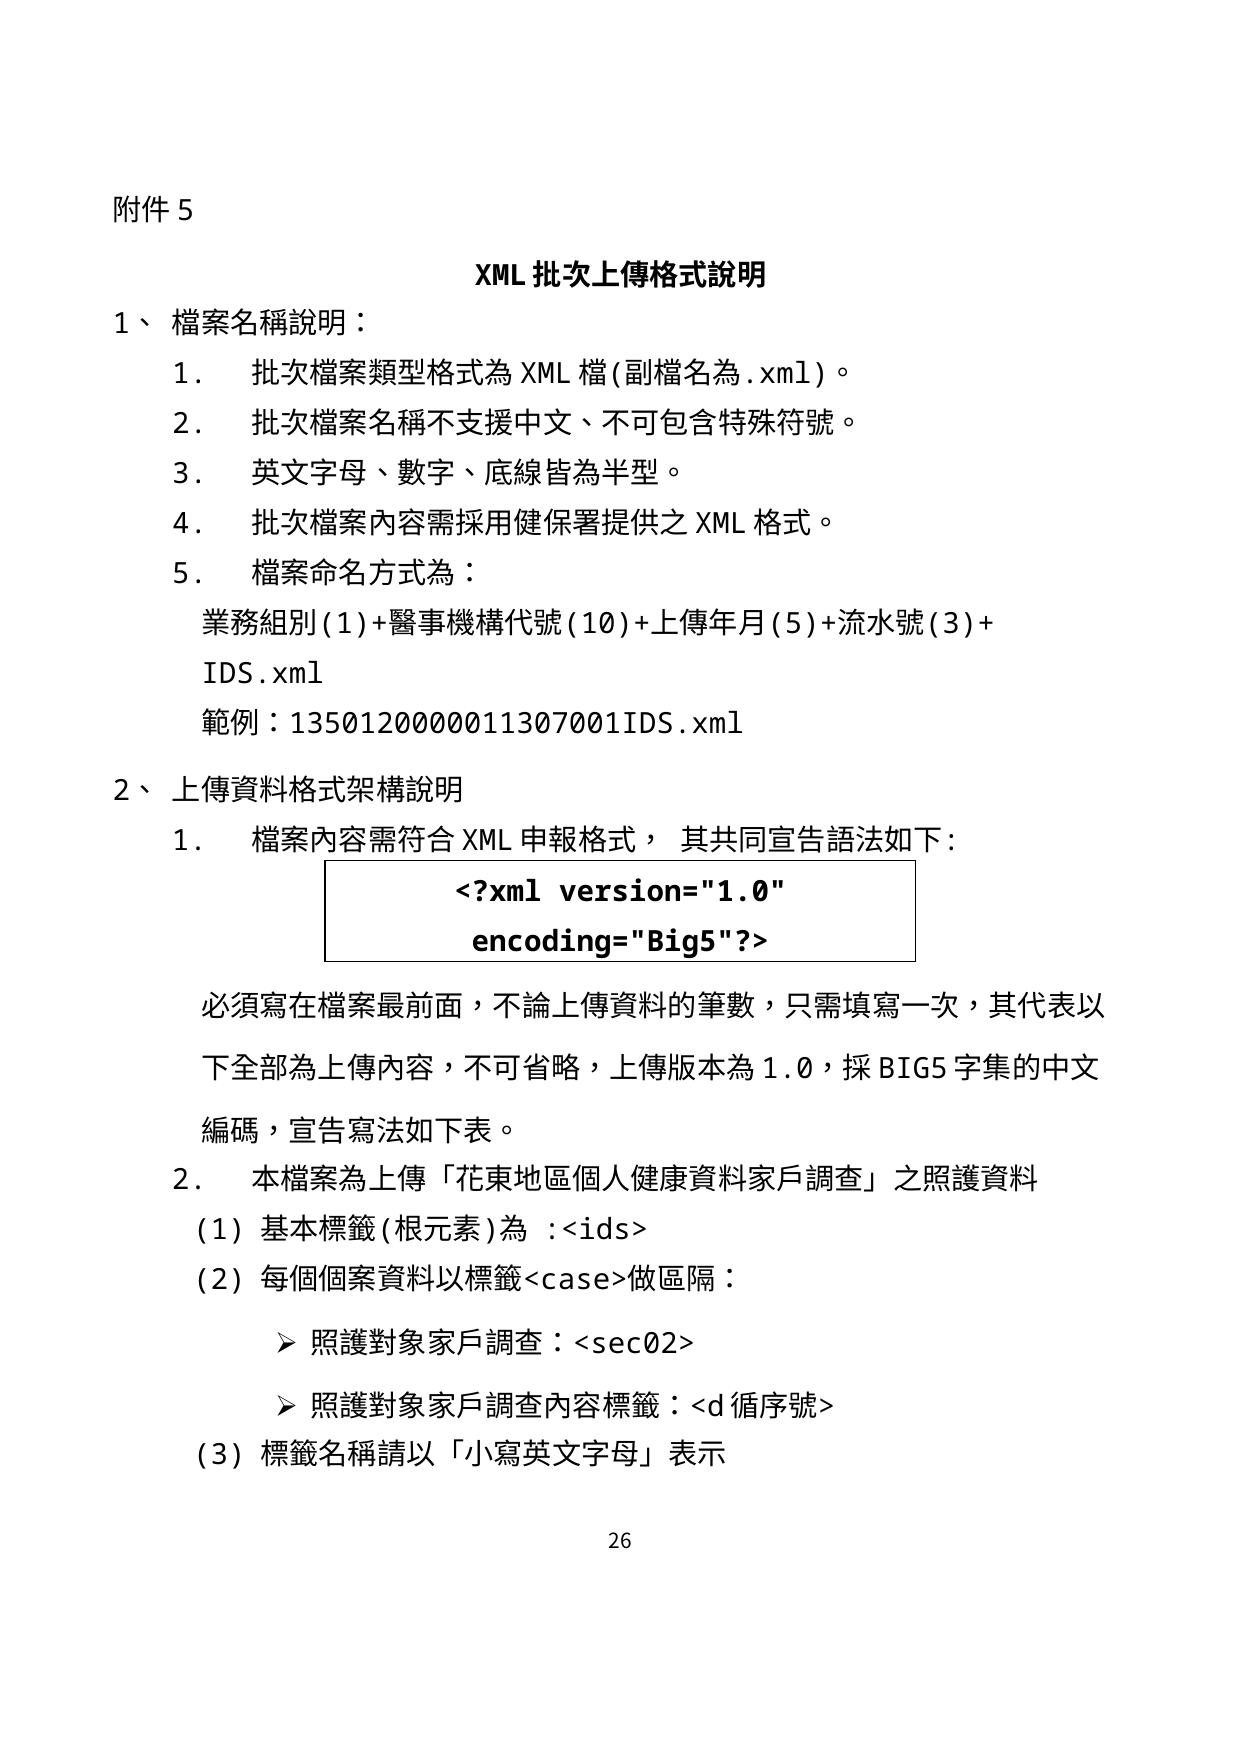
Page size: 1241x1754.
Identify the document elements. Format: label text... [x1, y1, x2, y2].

list 每個個案資料以標籤<case>做區隔： [245, 1249, 1128, 1299]
text XML批次上傳格式說明 [112, 231, 1128, 293]
list 照護對象家戶調查：<sec02> [260, 1299, 1128, 1362]
list 檔案內容需符合XML申報格式， 其共同宣告語法如下: [172, 810, 1128, 860]
list 照護對象家戶調查內容標籤：<d循序號> [260, 1362, 1128, 1424]
list 批次檔案名稱不支援中文、不可包含特殊符號。 [172, 393, 1128, 443]
list 英文字母、數字、底線皆為半型。 [172, 443, 1128, 493]
subtitle 必須寫在檔案最前面，不論上傳資料的筆數，只需填寫一次，其代表以下全部為上傳內容，不可省略，上傳版本為1.0，採BIG5字集的中文編碼，宣告寫法如下表。 [201, 962, 1128, 1149]
list 檔案名稱說明： [112, 293, 1128, 343]
table_header <?xml version="1.0" encoding="Big5"?> [326, 861, 915, 961]
list 上傳資料格式架構說明 [112, 760, 1128, 810]
list 檔案命名方式為： [172, 543, 1128, 593]
text 範例：1350120000011307001IDS.xml [201, 693, 1128, 743]
text 業務組別(1)+醫事機構代號(10)+上傳年月(5)+流水號(3)+ IDS.xml [201, 593, 1128, 693]
list 批次檔案內容需採用健保署提供之XML格式。 [172, 493, 1128, 543]
text 附件5 [112, 181, 1128, 231]
list 批次檔案類型格式為XML檔(副檔名為.xml)。 [172, 343, 1128, 393]
list 本檔案為上傳「花東地區個人健康資料家戶調查」之照護資料 [172, 1149, 1128, 1199]
list 標籤名稱請以「小寫英文字母」表示 [245, 1424, 1128, 1474]
list 基本標籤(根元素)為 :<ids> [245, 1199, 1128, 1249]
